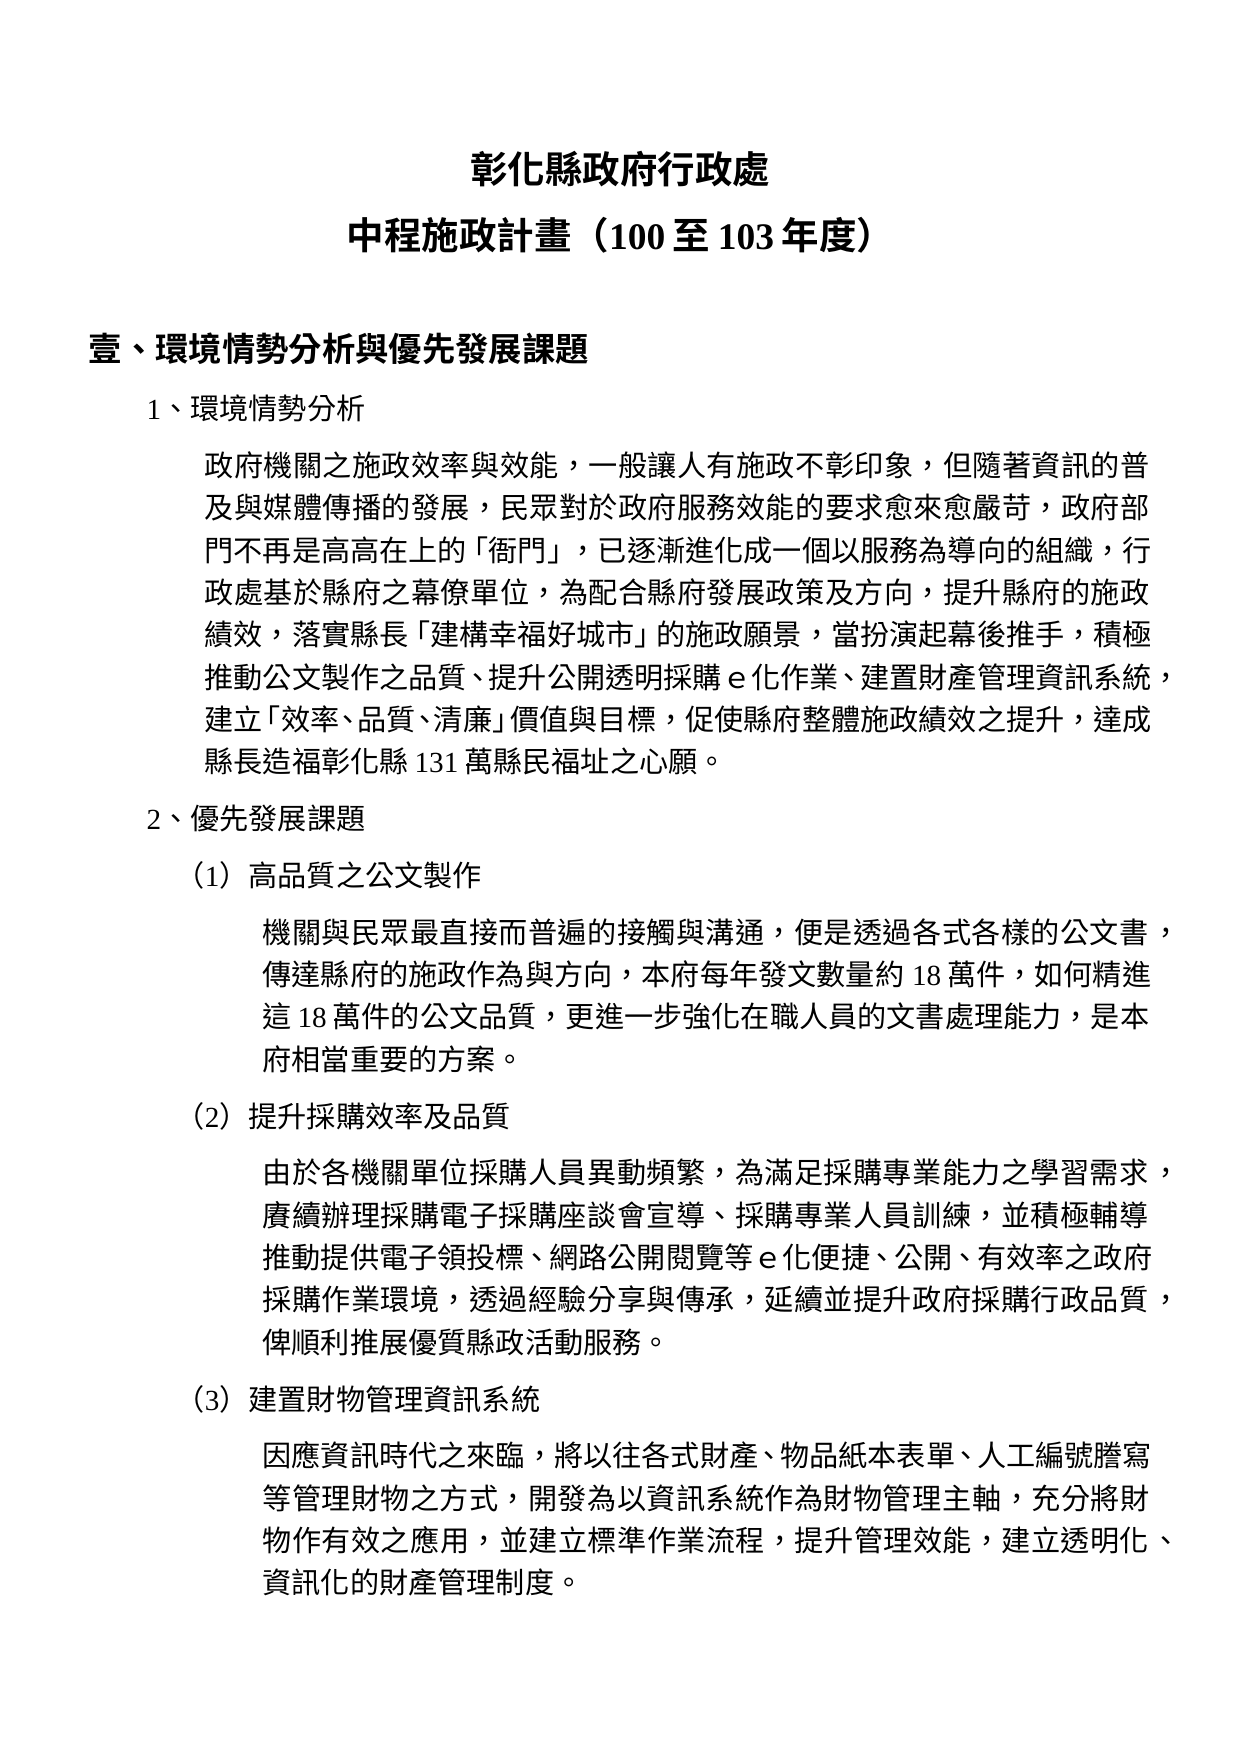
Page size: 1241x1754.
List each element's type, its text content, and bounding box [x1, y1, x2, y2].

text 彰化縣政府行政處 [88, 139, 1152, 194]
list 建置財物管理資訊系統 [175, 1376, 1152, 1418]
text 機關與民眾最直接而普遍的接觸與溝通，便是透過各式各樣的公文書，傳達縣府的施政作為與方向，本府每年發文數量約18萬件，如何精進這18萬件的公文品質，更進一步強化在職人員的文書處理能力，是本府相當重要的方案。 [262, 909, 1152, 1078]
list 提升採購效率及品質 [175, 1093, 1152, 1135]
list 優先發展課題 [146, 796, 1152, 838]
text 壹、環境情勢分析與優先發展課題 [88, 323, 1152, 371]
text 因應資訊時代之來臨，將以往各式財產、物品紙本表單、人工編號謄寫等管理財物之方式，開發為以資訊系統作為財物管理主軸，充分將財物作有效之應用，並建立標準作業流程，提升管理效能，建立透明化、資訊化的財產管理制度。 [262, 1433, 1152, 1602]
text 政府機關之施政效率與效能，一般讓人有施政不彰印象，但隨著資訊的普及與媒體傳播的發展，民眾對於政府服務效能的要求愈來愈嚴苛，政府部門不再是高高在上的「衙門」，已逐漸進化成一個以服務為導向的組織，行政處基於縣府之幕僚單位，為配合縣府發展政策及方向，提升縣府的施政績效，落實縣長「建構幸福好城市」的施政願景，當扮演起幕後推手，積極推動公文製作之品質、提升公開透明採購ｅ化作業、建置財產管理資訊系統，建立「效率、品質、清廉」價值與目標，促使縣府整體施政績效之提升，達成縣長造福彰化縣131萬縣民福址之心願。 [204, 443, 1152, 781]
text 由於各機關單位採購人員異動頻繁，為滿足採購專業能力之學習需求，賡續辦理採購電子採購座談會宣導、採購專業人員訓練，並積極輔導推動提供電子領投標、網路公開閱覽等ｅ化便捷、公開、有效率之政府採購作業環境，透過經驗分享與傳承，延續並提升政府採購行政品質，俾順利推展優質縣政活動服務。 [262, 1150, 1152, 1361]
list 環境情勢分析 [146, 386, 1152, 428]
list 高品質之公文製作 [175, 852, 1152, 895]
text 中程施政計畫（100至103年度） [88, 206, 1152, 261]
